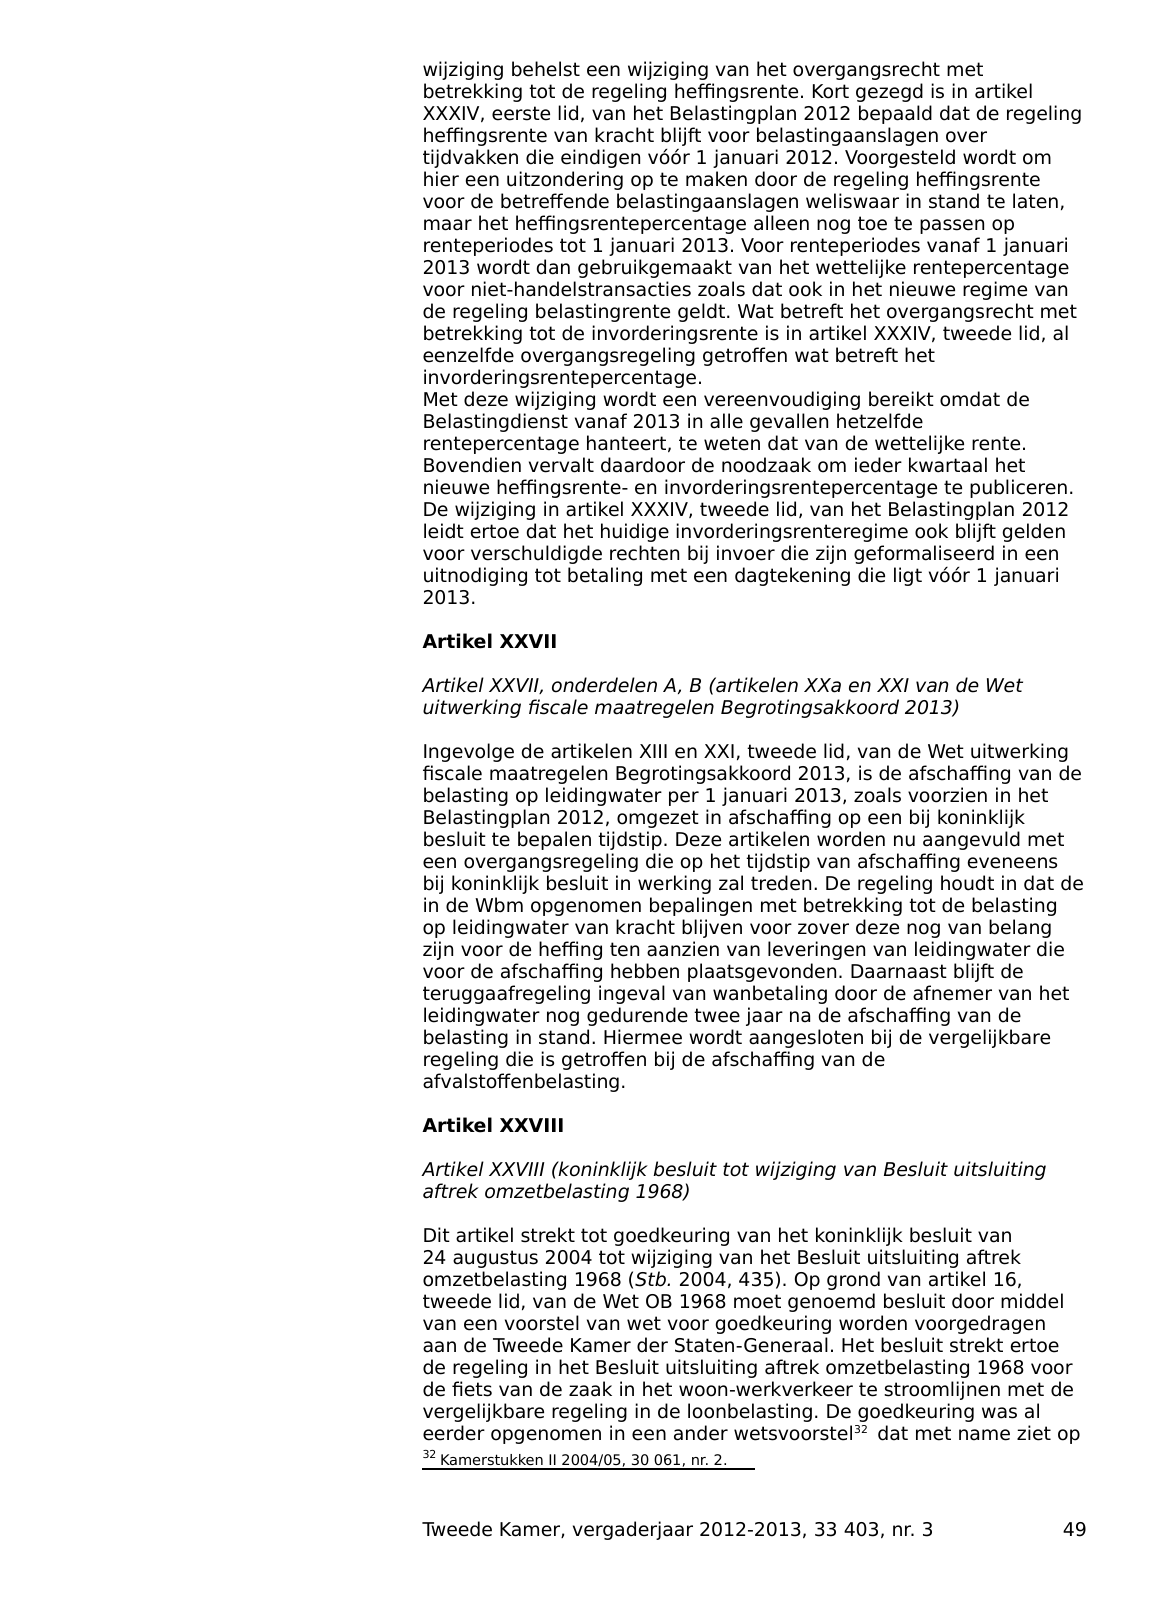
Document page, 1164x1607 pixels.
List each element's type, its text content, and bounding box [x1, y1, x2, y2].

subtitle Artikel XXVII, onderdelen A, B (artikelen XXa en XXI van de Wet uitwerking fiscale maatregelen Begrotingsakkoord 2013) [422, 675, 1087, 719]
text Dit artikel strekt tot goedkeuring van het koninklijk besluit van 24 augustus 2004 tot wijziging van het Besluit uitsluiting aftrek omzetbelasting 1968 (Stb. 2004, 435). Op grond van artikel 16, tweede lid, van de Wet OB 1968 moet genoemd besluit door middel van een voorstel van wet voor goedkeuring worden voorgedragen aan de Tweede Kamer der Staten-Generaal. Het besluit strekt ertoe de regeling in het Besluit uitsluiting aftrek omzetbelasting 1968 voor de fiets van de zaak in het woon-werkverkeer te stroomlijnen met de vergelijkbare regeling in de loonbelasting. De goedkeuring was al eerder opgenomen in een ander wetsvoorstel dat met name ziet op [422, 1225, 1087, 1445]
subtitle Artikel XXVIII (koninklijk besluit tot wijziging van Besluit uitsluiting aftrek omzetbelasting 1968) [422, 1159, 1087, 1203]
text Kamerstukken II 2004/05, 30 061, nr. 2. [422, 1448, 1087, 1470]
subtitle Artikel XXVIII [422, 1115, 1087, 1137]
text Met deze wijziging wordt een vereenvoudiging bereikt omdat de Belastingdienst vanaf 2013 in alle gevallen hetzelfde rentepercentage hanteert, te weten dat van de wettelijke rente. Bovendien vervalt daardoor de noodzaak om ieder kwartaal het nieuwe heffingsrente- en invorderingsrentepercentage te publiceren. [422, 389, 1087, 499]
subtitle Artikel XXVII [422, 631, 1087, 653]
text Ingevolge de artikelen XIII en XXI, tweede lid, van de Wet uitwerking fiscale maatregelen Begrotingsakkoord 2013, is de afschaffing van de belasting op leidingwater per 1 januari 2013, zoals voorzien in het Belastingplan 2012, omgezet in afschaffing op een bij koninklijk besluit te bepalen tijdstip. Deze artikelen worden nu aangevuld met een overgangsregeling die op het tijdstip van afschaffing eveneens bij koninklijk besluit in werking zal treden. De regeling houdt in dat de in de Wbm opgenomen bepalingen met betrekking tot de belasting op leidingwater van kracht blijven voor zover deze nog van belang zijn voor de heffing ten aanzien van leveringen van leidingwater die voor de afschaffing hebben plaatsgevonden. Daarnaast blijft de teruggaafregeling ingeval van wanbetaling door de afnemer van het leidingwater nog gedurende twee jaar na de afschaffing van de belasting in stand. Hiermee wordt aangesloten bij de vergelijkbare regeling die is getroffen bij de afschaffing van de afvalstoffenbelasting. [422, 741, 1087, 1093]
text De wijziging in artikel XXXIV, tweede lid, van het Belastingplan 2012 leidt ertoe dat het huidige invorderingsrenteregime ook blijft gelden voor verschuldigde rechten bij invoer die zijn geformaliseerd in een uitnodiging tot betaling met een dagtekening die ligt vóór 1 januari 2013. [422, 499, 1087, 608]
text wijziging behelst een wijziging van het overgangsrecht met betrekking tot de regeling heffingsrente. Kort gezegd is in artikel XXXIV, eerste lid, van het Belastingplan 2012 bepaald dat de regeling heffingsrente van kracht blijft voor belastingaanslagen over tijdvakken die eindigen vóór 1 januari 2012. Voorgesteld wordt om hier een uitzondering op te maken door de regeling heffingsrente voor de betreffende belastingaanslagen weliswaar in stand te laten, maar het heffingsrentepercentage alleen nog toe te passen op renteperiodes tot 1 januari 2013. Voor renteperiodes vanaf 1 januari 2013 wordt dan gebruikgemaakt van het wettelijke rentepercentage voor niet-handelstransacties zoals dat ook in het nieuwe regime van de regeling belastingrente geldt. Wat betreft het overgangsrecht met betrekking tot de invorderingsrente is in artikel XXXIV, tweede lid, al eenzelfde overgangsregeling getroffen wat betreft het invorderingsrentepercentage. [422, 59, 1087, 389]
